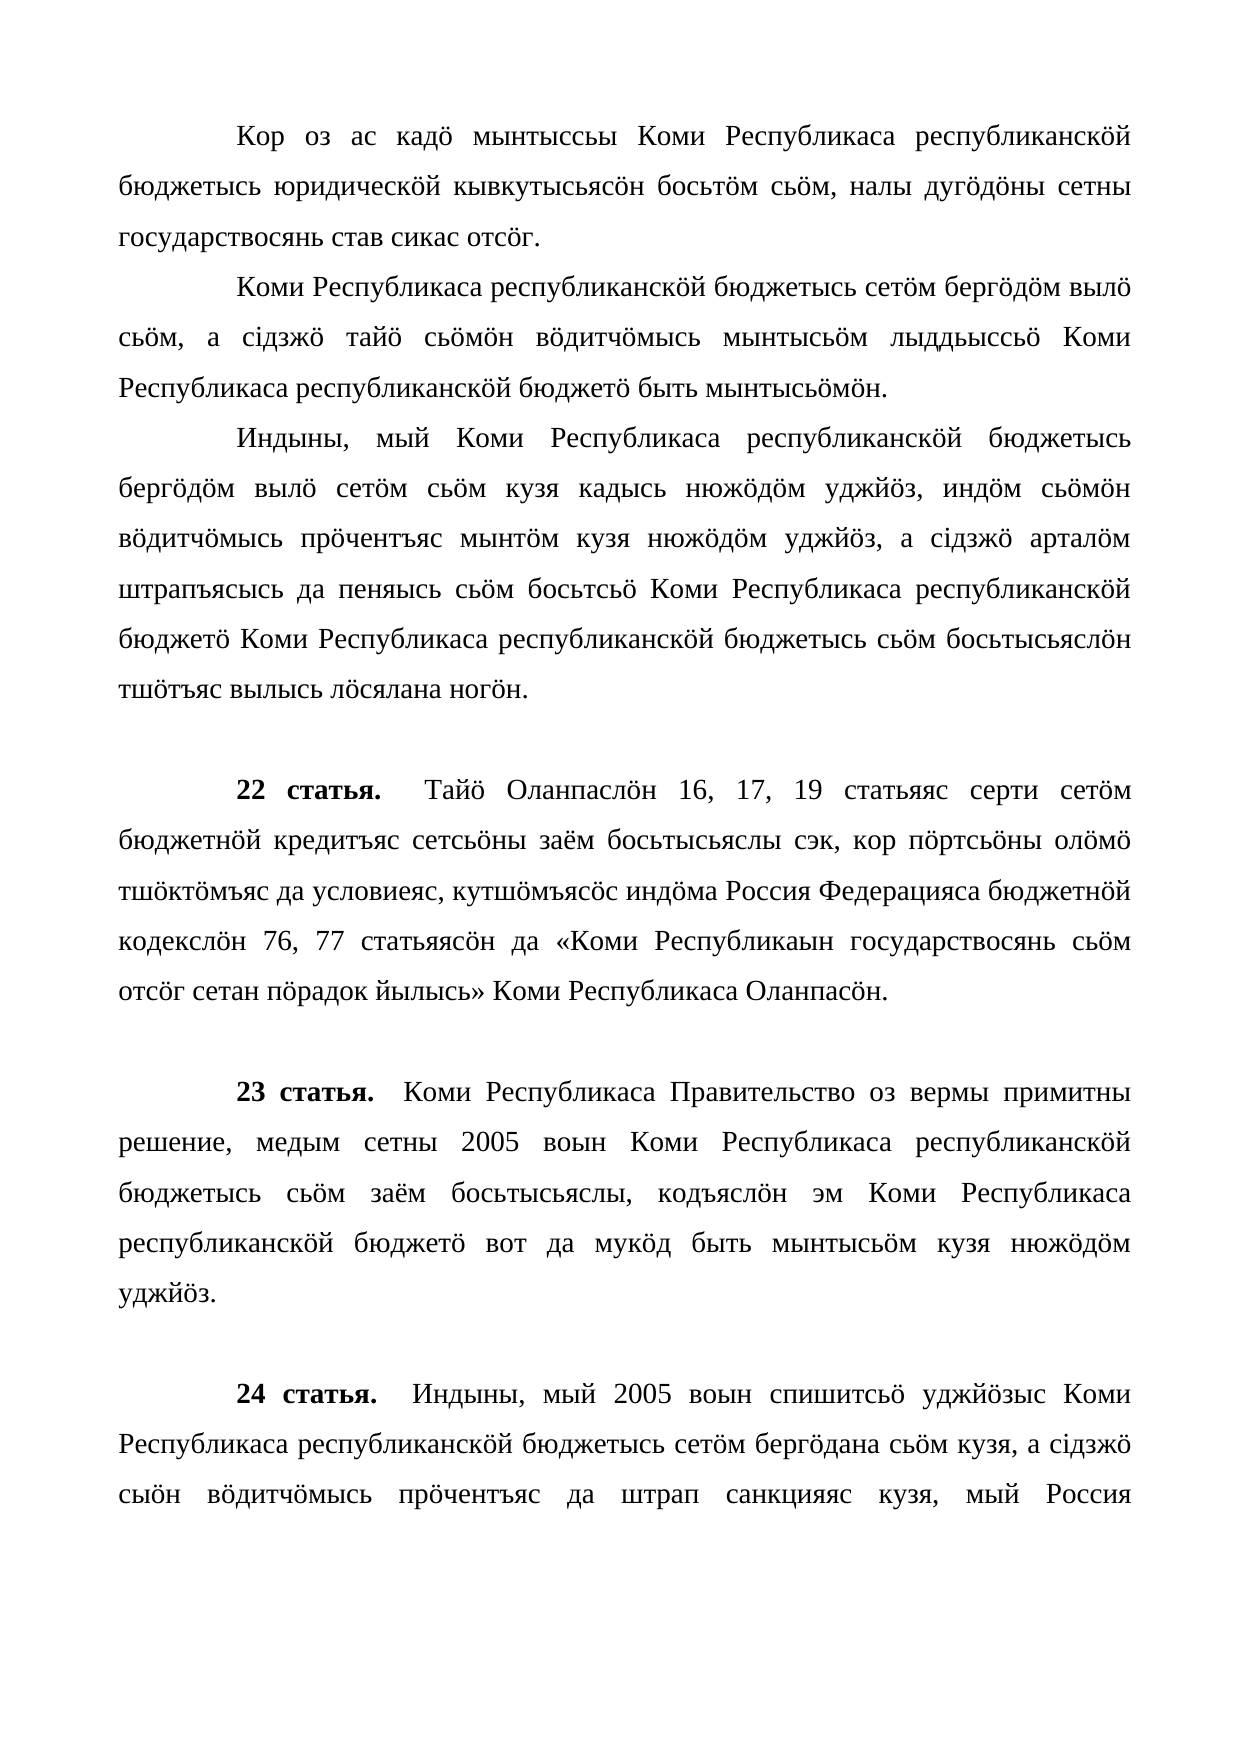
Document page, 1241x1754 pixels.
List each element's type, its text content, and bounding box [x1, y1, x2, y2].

text 23 статья. Коми Республикаса Правительство оз вермы примитны решение, медым сетны 2005 воын Коми Республикаса республиканскöй бюджетысь сьöм заём босьтысьяслы, кодъяслöн эм Коми Республикаса республиканскöй бюджетö вот да мукöд быть мынтысьöм кузя нюжöдöм уджйöз. [118, 1074, 1132, 1309]
text Коми Республикаса республиканскöй бюджетысь сетöм бергöдöм вылö сьöм, а сiдзжö тайö сьöмöн вöдитчöмысь мынтысьöм лыддьыссьö Коми Республикаса республиканскöй бюджетö быть мынтысьöмöн. [118, 269, 1132, 403]
text Индыны, мый Коми Республикаса республиканскöй бюджетысь бергöдöм вылö сетöм сьöм кузя кадысь нюжöдöм уджйöз, индöм сьöмöн вöдитчöмысь прöчентъяс мынтöм кузя нюжöдöм уджйöз, а сiдзжö арталöм штрапъясысь да пеняысь сьöм босьтсьö Коми Республикаса республиканскöй бюджетö Коми Республикаса республиканскöй бюджетысь сьöм босьтысьяслöн тшöтъяс вылысь лöсялана ногöн. [118, 420, 1132, 705]
text 24 статья. Индыны, мый 2005 воын спишитсьö уджйöзыс Коми Республикаса республиканскöй бюджетысь сетöм бергöдана сьöм кузя, а сiдзжö сыöн вöдитчöмысь прöчентъяс да штрап санкцияяс кузя, мый Россия [118, 1376, 1132, 1510]
text 22 статья. Тайö Оланпаслöн 16, 17, 19 статьяяс серти сетöм бюджетнöй кредитъяс сетсьöны заём босьтысьяслы сэк, кор пöртсьöны олöмö тшöктöмъяс да условиеяс, кутшöмъясöс индöма Россия Федерацияса бюджетнöй кодекслöн 76, 77 статьяясöн да «Коми Республикаын государствосянь сьöм отсöг сетан пöрадок йылысь» Коми Республикаса Оланпасöн. [118, 772, 1132, 1007]
text Кор оз ас кадö мынтыссьы Коми Республикаса республиканскöй бюджетысь юридическöй кывкутысьясöн босьтöм сьöм, налы дугöдöны сетны государствосянь став сикас отсöг. [118, 118, 1132, 252]
